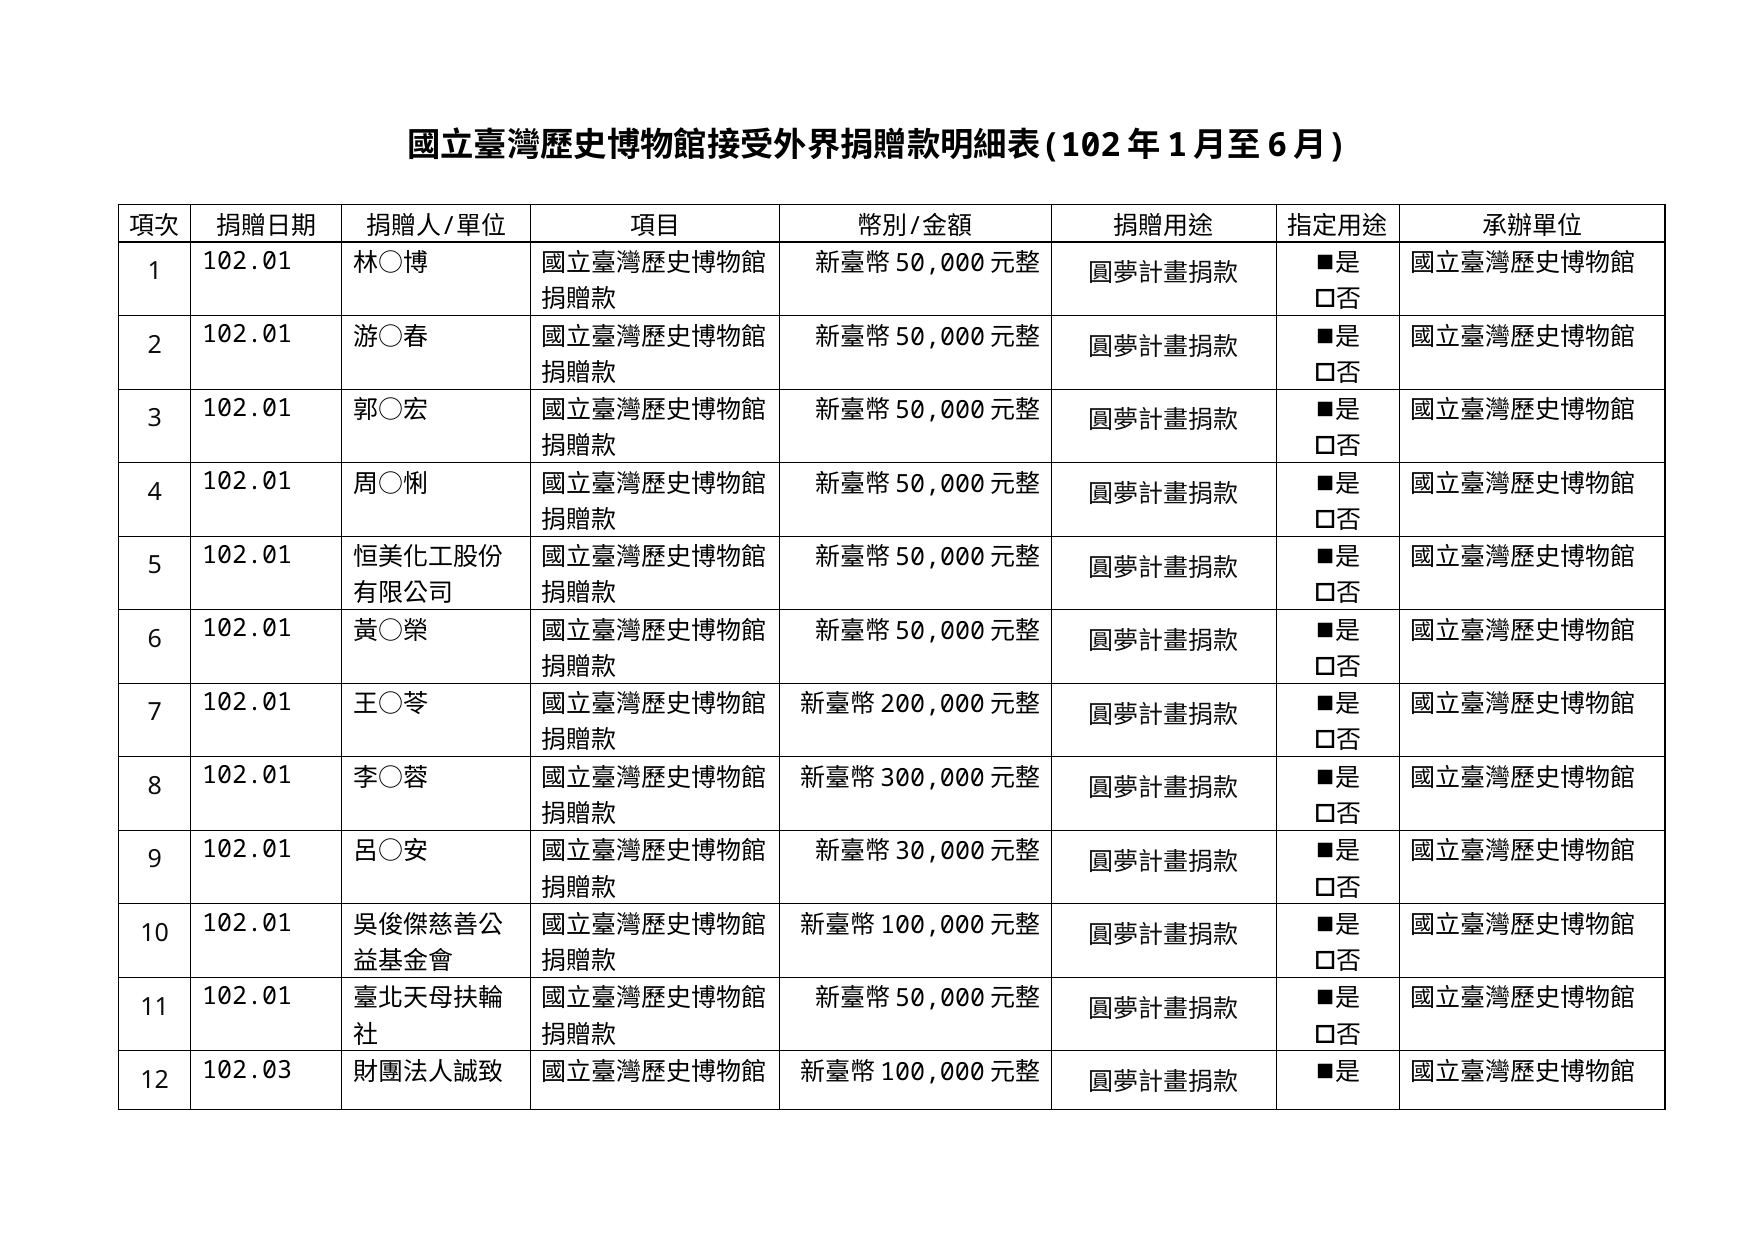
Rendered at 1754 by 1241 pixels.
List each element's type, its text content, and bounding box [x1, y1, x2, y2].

table_cell 國立臺灣歷史博物館捐贈款 [531, 684, 779, 756]
table_cell 國立臺灣歷史博物館 [1400, 684, 1664, 756]
table_cell 國立臺灣歷史博物館 [1400, 978, 1664, 1050]
table_cell 圓夢計畫捐款 [1052, 1051, 1276, 1108]
table_cell 圓夢計畫捐款 [1052, 904, 1276, 977]
table_header 捐贈人/單位 [342, 205, 530, 241]
table_cell 林○博 [342, 243, 530, 315]
table_cell 圓夢計畫捐款 [1052, 978, 1276, 1050]
table_cell 國立臺灣歷史博物館 [1400, 316, 1664, 388]
table_cell 8 [119, 757, 190, 830]
table_cell 12 [119, 1051, 190, 1108]
table_cell 國立臺灣歷史博物館捐贈款 [531, 757, 779, 830]
table_header 幣別/金額 [780, 205, 1051, 241]
table_cell 是 否 [1277, 463, 1399, 536]
table_cell 國立臺灣歷史博物館捐贈款 [531, 537, 779, 609]
table_cell 圓夢計畫捐款 [1052, 390, 1276, 462]
text 國立臺灣歷史博物館接受外界捐贈款明細表(102年1月至6月) [118, 118, 1636, 167]
table_cell 圓夢計畫捐款 [1052, 684, 1276, 756]
table_cell 郭○宏 [342, 390, 530, 462]
table_cell 102.01 [191, 316, 341, 388]
table_cell 李○蓉 [342, 757, 530, 830]
table_cell 財團法人誠致 [342, 1051, 530, 1108]
table_cell 國立臺灣歷史博物館 [1400, 537, 1664, 609]
table_cell 圓夢計畫捐款 [1052, 463, 1276, 536]
table_cell 新臺幣100,000元整 [780, 904, 1051, 977]
table_cell 吳俊傑慈善公益基金會 [342, 904, 530, 977]
table_cell 是 [1277, 1051, 1399, 1108]
table_cell 7 [119, 684, 190, 756]
table_header 項目 [531, 205, 779, 241]
table_cell 王○苓 [342, 684, 530, 756]
table_cell 6 [119, 610, 190, 683]
table_cell 是 否 [1277, 390, 1399, 462]
table_cell 國立臺灣歷史博物館捐贈款 [531, 390, 779, 462]
table_cell 圓夢計畫捐款 [1052, 610, 1276, 683]
table_cell 國立臺灣歷史博物館 [1400, 610, 1664, 683]
table_cell 是 否 [1277, 316, 1399, 388]
table_cell 是 否 [1277, 978, 1399, 1050]
table_cell 國立臺灣歷史博物館捐贈款 [531, 463, 779, 536]
table_header 承辦單位 [1400, 205, 1664, 241]
table_cell 4 [119, 463, 190, 536]
table_cell 國立臺灣歷史博物館 [1400, 831, 1664, 903]
table_cell 國立臺灣歷史博物館捐贈款 [531, 831, 779, 903]
table_cell 圓夢計畫捐款 [1052, 831, 1276, 903]
table_header 項次 [119, 205, 190, 241]
table_cell 周○悧 [342, 463, 530, 536]
table_header 捐贈日期 [191, 205, 341, 241]
table_cell 是 否 [1277, 610, 1399, 683]
table_cell 圓夢計畫捐款 [1052, 316, 1276, 388]
table_cell 國立臺灣歷史博物館捐贈款 [531, 243, 779, 315]
table_cell 恒美化工股份有限公司 [342, 537, 530, 609]
table_cell 圓夢計畫捐款 [1052, 757, 1276, 830]
table_cell 102.01 [191, 610, 341, 683]
table_cell 新臺幣50,000元整 [780, 390, 1051, 462]
table_cell 2 [119, 316, 190, 388]
table_cell 國立臺灣歷史博物館 [1400, 904, 1664, 977]
table_cell 9 [119, 831, 190, 903]
table_header 指定用途 [1277, 205, 1399, 241]
table_cell 國立臺灣歷史博物館 [1400, 390, 1664, 462]
table_cell 102.01 [191, 463, 341, 536]
table_cell 新臺幣50,000元整 [780, 463, 1051, 536]
table_cell 102.01 [191, 831, 341, 903]
table_cell 新臺幣50,000元整 [780, 978, 1051, 1050]
table_cell 是 否 [1277, 757, 1399, 830]
table_cell 新臺幣50,000元整 [780, 316, 1051, 388]
table_cell 11 [119, 978, 190, 1050]
table_cell 游○春 [342, 316, 530, 388]
table_cell 新臺幣300,000元整 [780, 757, 1051, 830]
table_cell 10 [119, 904, 190, 977]
table_cell 呂○安 [342, 831, 530, 903]
table_cell 是 否 [1277, 537, 1399, 609]
table_cell 新臺幣50,000元整 [780, 537, 1051, 609]
table_cell 國立臺灣歷史博物館捐贈款 [531, 978, 779, 1050]
table_cell 是 否 [1277, 243, 1399, 315]
table_cell 新臺幣100,000元整 [780, 1051, 1051, 1108]
table_cell 新臺幣50,000元整 [780, 610, 1051, 683]
table_cell 國立臺灣歷史博物館捐贈款 [531, 610, 779, 683]
table_cell 102.01 [191, 537, 341, 609]
table_cell 新臺幣50,000元整 [780, 243, 1051, 315]
table_cell 國立臺灣歷史博物館 [1400, 757, 1664, 830]
table_cell 5 [119, 537, 190, 609]
table_cell 新臺幣30,000元整 [780, 831, 1051, 903]
table_cell 是 否 [1277, 684, 1399, 756]
table_cell 圓夢計畫捐款 [1052, 243, 1276, 315]
table_cell 國立臺灣歷史博物館捐贈款 [531, 904, 779, 977]
table_cell 102.01 [191, 243, 341, 315]
table_cell 102.01 [191, 904, 341, 977]
table_cell 國立臺灣歷史博物館 [1400, 243, 1664, 315]
table_cell 國立臺灣歷史博物館 [531, 1051, 779, 1108]
table_cell 102.01 [191, 684, 341, 756]
table_cell 1 [119, 243, 190, 315]
table_cell 國立臺灣歷史博物館 [1400, 1051, 1664, 1108]
table_cell 是 否 [1277, 831, 1399, 903]
table_cell 3 [119, 390, 190, 462]
table_header 捐贈用途 [1052, 205, 1276, 241]
table_cell 是 否 [1277, 904, 1399, 977]
table_cell 黃○榮 [342, 610, 530, 683]
table_cell 臺北天母扶輪社 [342, 978, 530, 1050]
table_cell 102.01 [191, 978, 341, 1050]
table_cell 國立臺灣歷史博物館捐贈款 [531, 316, 779, 388]
table_cell 102.01 [191, 390, 341, 462]
table_cell 國立臺灣歷史博物館 [1400, 463, 1664, 536]
table_cell 新臺幣200,000元整 [780, 684, 1051, 756]
table_cell 圓夢計畫捐款 [1052, 537, 1276, 609]
table_cell 102.01 [191, 757, 341, 830]
table_cell 102.03 [191, 1051, 341, 1108]
